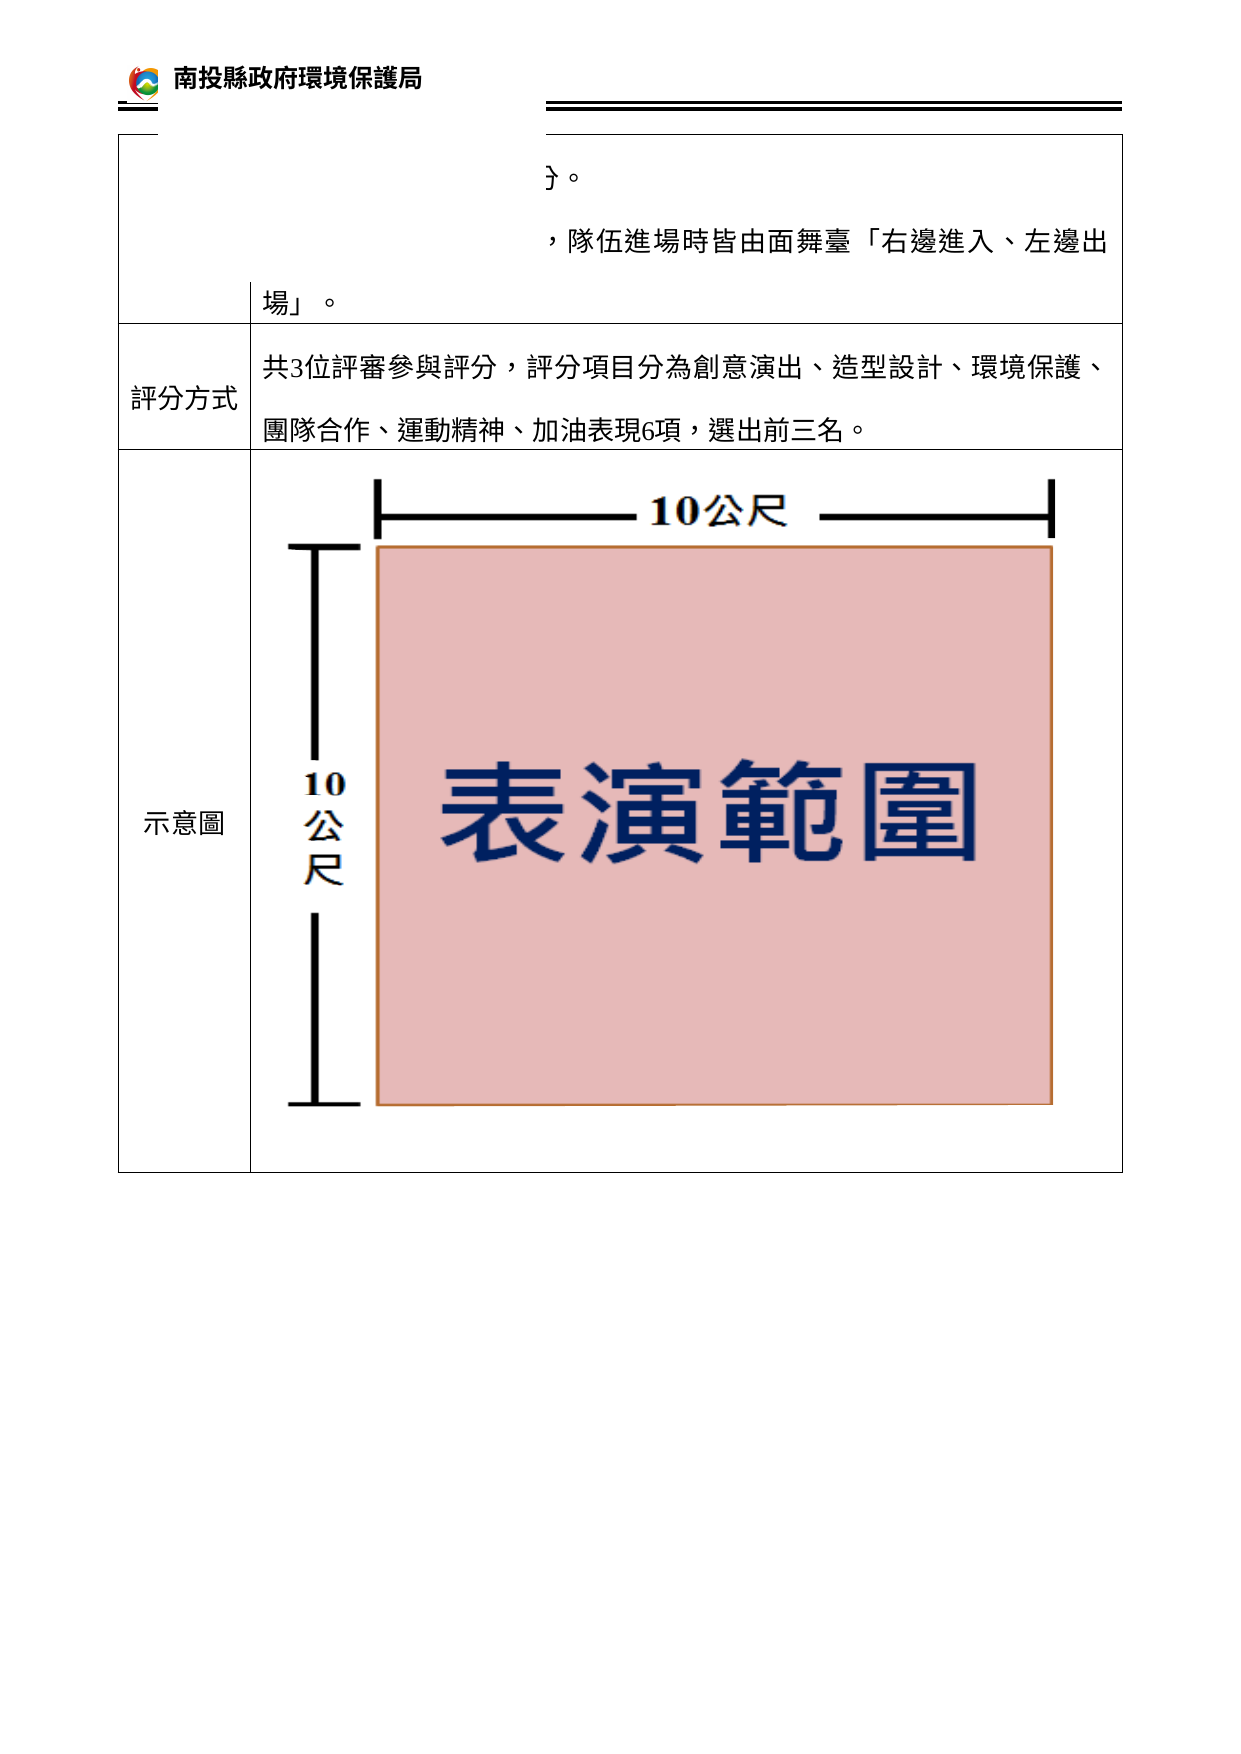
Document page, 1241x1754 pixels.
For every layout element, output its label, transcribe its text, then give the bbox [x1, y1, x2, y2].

table_cell 共3位評審參與評分，評分項目分為創意演出、造型設計、環境保護、團隊合作、運動精神、加油表現6項，選出前三名。 [251, 324, 1122, 449]
table_cell [119, 135, 250, 323]
table_cell 評分方式 [119, 324, 250, 449]
table_cell 大會流程，則將斟酌扣分。 為保持現場動線順暢，隊伍進場時皆由面舞臺「右邊進入、左邊出場」。 [251, 135, 1122, 323]
table_cell 示意圖 [119, 450, 250, 1172]
table_cell [251, 450, 1122, 1172]
